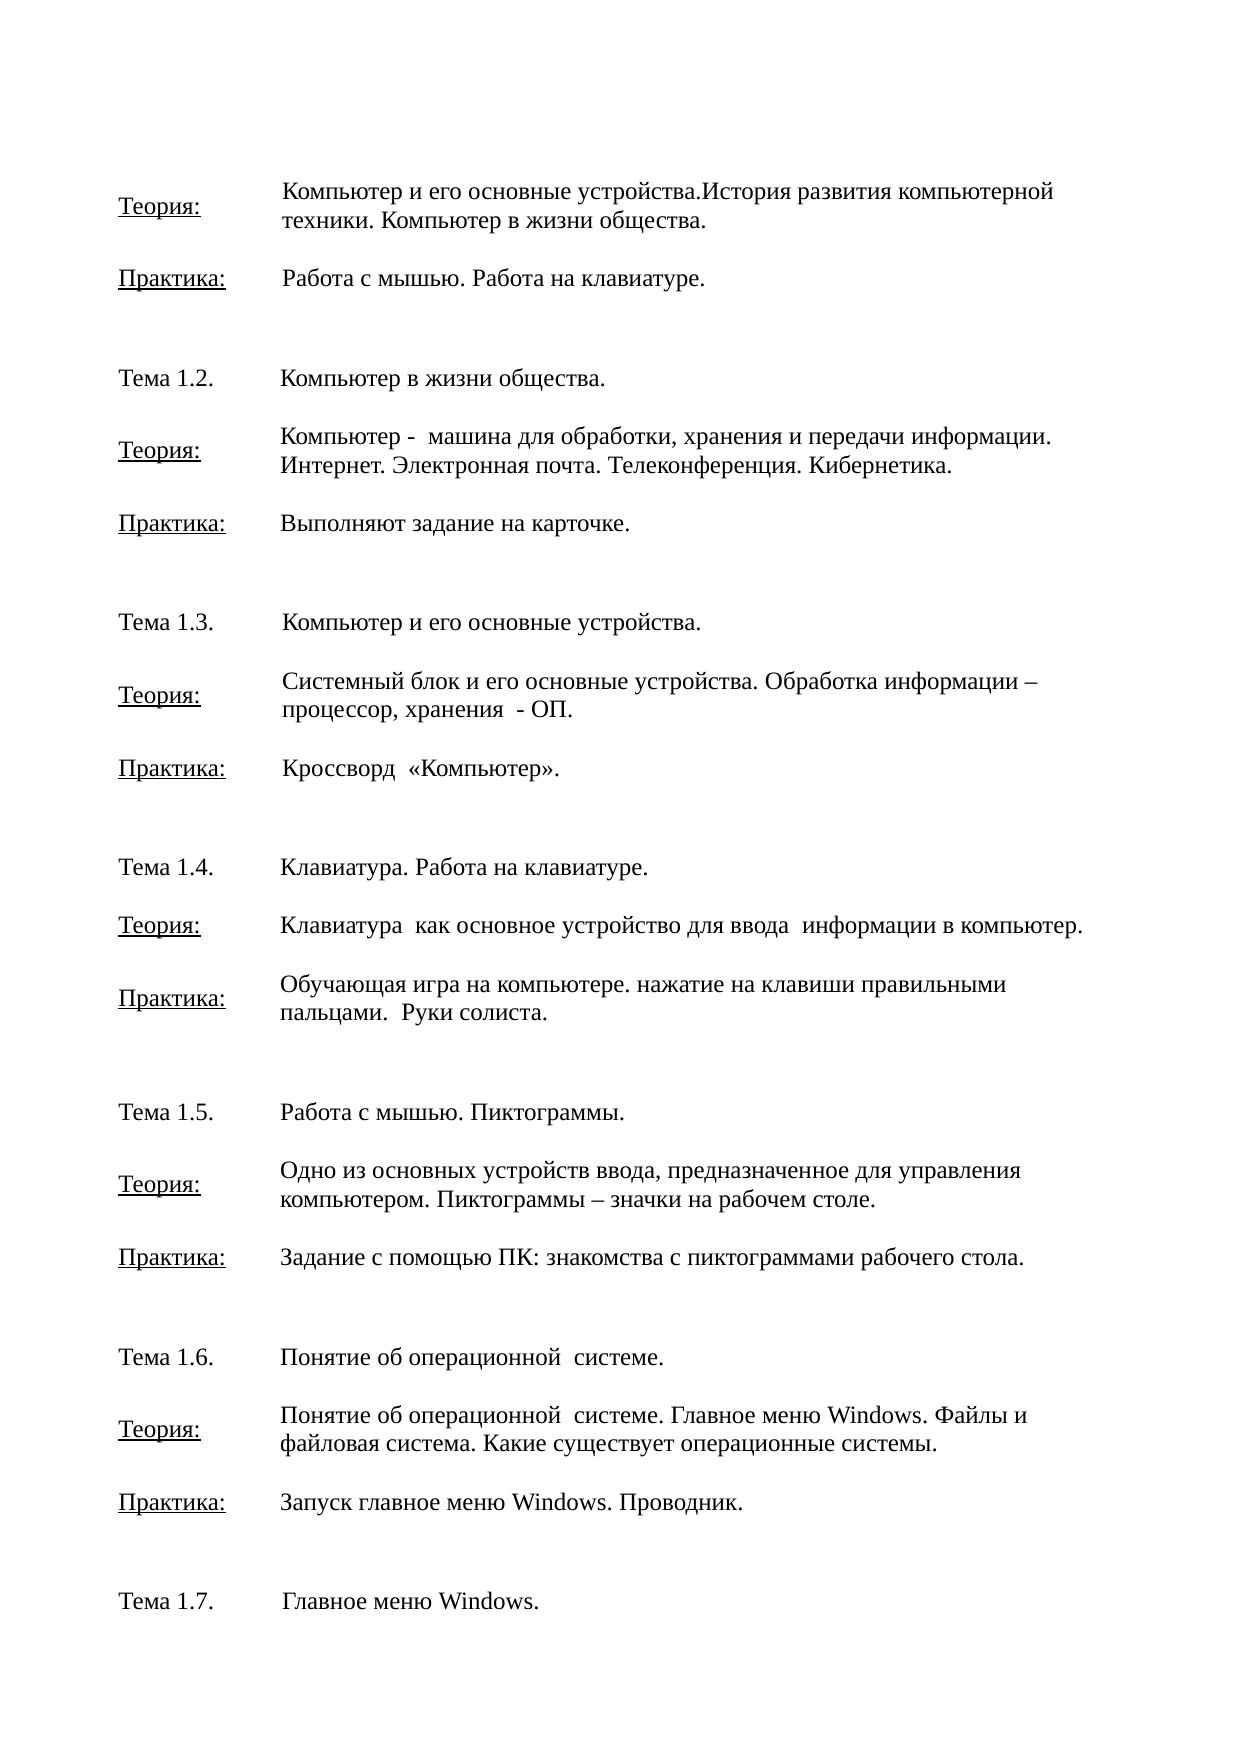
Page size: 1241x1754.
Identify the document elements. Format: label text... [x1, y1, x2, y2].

table_header Тема 1.4. [118, 852, 280, 910]
table_header Тема 1.6. [118, 1342, 280, 1400]
table_cell Практика: [118, 753, 282, 811]
table_cell Клавиатура как основное устройство для ввода информации в компьютер. [280, 910, 1122, 969]
table_cell Работа с мышью. Работа на клавиатуре. [282, 263, 1122, 322]
table_cell Понятие об операционной системе. Главное меню Windows. Файлы и файловая система. Какие существует операционные системы. [280, 1400, 1122, 1487]
table_cell Системный блок и его основные устройства. Обработка информации – процессор, хранения - ОП. [282, 666, 1122, 753]
table_header [282, 118, 1122, 176]
table_header [118, 118, 282, 176]
table_header Главное меню Windows. [282, 1586, 1107, 1615]
table_header Тема 1.3. [118, 608, 282, 666]
table_header Компьютер в жизни общества. [280, 363, 1122, 421]
table_cell Практика: [118, 1487, 280, 1545]
table_header Клавиатура. Работа на клавиатуре. [280, 852, 1122, 910]
table_header Тема 1.7. [118, 1586, 282, 1615]
table_cell Компьютер - машина для обработки, хранения и передачи информации. Интернет. Электронная почта. Телеконференция. Кибернетика. [280, 421, 1122, 508]
table_cell Обучающая игра на компьютере. нажатие на клавиши правильными пальцами. Руки солиста. [280, 969, 1122, 1056]
table_header Компьютер и его основные устройства. [282, 608, 1122, 666]
table_cell Одно из основных устройств ввода, предназначенное для управления компьютером. Пиктограммы – значки на рабочем столе. [280, 1155, 1122, 1242]
table_cell Практика: [118, 263, 282, 322]
table_cell Кроссворд «Компьютер». [282, 753, 1122, 811]
table_header Понятие об операционной системе. [280, 1342, 1122, 1400]
table_cell Теория: [118, 1155, 280, 1242]
table_header Работа с мышью. Пиктограммы. [280, 1097, 1122, 1155]
table_cell Задание с помощью ПК: знакомства с пиктограммами рабочего стола. [280, 1242, 1122, 1300]
table_header Тема 1.5. [118, 1097, 280, 1155]
table_cell Теория: [118, 176, 282, 263]
table_cell Практика: [118, 969, 280, 1056]
table_cell Практика: [118, 508, 280, 566]
table_cell Теория: [118, 1400, 280, 1487]
table_header Тема 1.2. [118, 363, 280, 421]
table_cell Теория: [118, 421, 280, 508]
table_cell Теория: [118, 910, 280, 969]
table_cell Практика: [118, 1242, 280, 1300]
table_cell Компьютер и его основные устройства.История развития компьютерной техники. Компьютер в жизни общества. [282, 176, 1122, 263]
table_cell Выполняют задание на карточке. [280, 508, 1122, 566]
table_cell Теория: [118, 666, 282, 753]
table_cell Запуск главное меню Windows. Проводник. [280, 1487, 1122, 1545]
